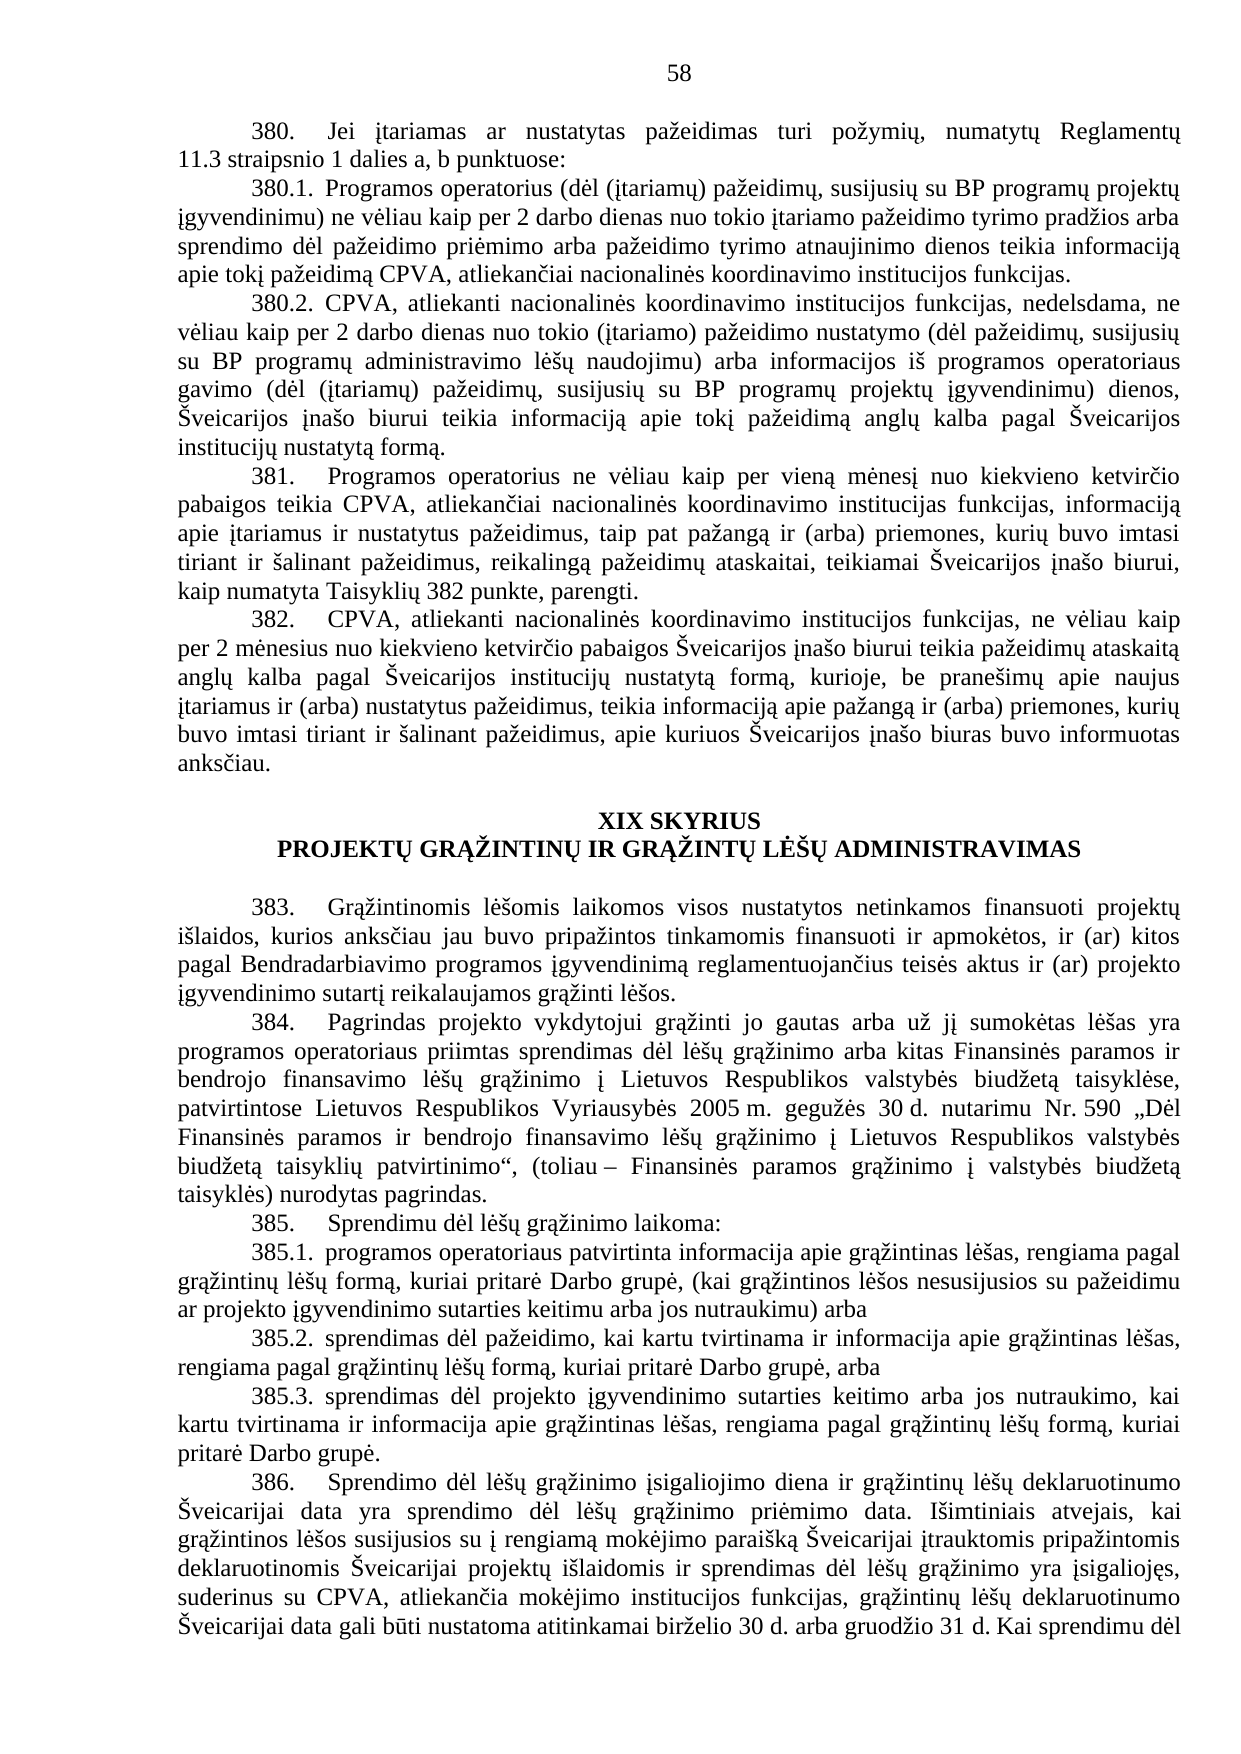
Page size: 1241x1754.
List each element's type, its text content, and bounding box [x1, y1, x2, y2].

text 380.2. CPVA, atliekanti nacionalinės koordinavimo institucijos funkcijas, nedelsdama, ne vėliau kaip per 2 darbo dienas nuo tokio (įtariamo) pažeidimo nustatymo (dėl pažeidimų, susijusių su BP programų administravimo lėšų naudojimu) arba informacijos iš programos operatoriaus gavimo (dėl (įtariamų) pažeidimų, susijusių su BP programų projektų įgyvendinimu) dienos, Šveicarijos įnašo biurui teikia informaciją apie tokį pažeidimą anglų kalba pagal Šveicarijos institucijų nustatytą formą. [177, 288, 1181, 461]
text 386. Sprendimo dėl lėšų grąžinimo įsigaliojimo diena ir grąžintinų lėšų deklaruotinumo Šveicarijai data yra sprendimo dėl lėšų grąžinimo priėmimo data. Išimtiniais atvejais, kai grąžintinos lėšos susijusios su į rengiamą mokėjimo paraišką Šveicarijai įtrauktomis pripažintomis deklaruotinomis Šveicarijai projektų išlaidomis ir sprendimas dėl lėšų grąžinimo yra įsigaliojęs, suderinus su CPVA, atliekančia mokėjimo institucijos funkcijas, grąžintinų lėšų deklaruotinumo Šveicarijai data gali būti nustatoma atitinkamai birželio 30 d. arba gruodžio 31 d. Kai sprendimu dėl [177, 1467, 1181, 1640]
text 384. Pagrindas projekto vykdytojui grąžinti jo gautas arba už jį sumokėtas lėšas yra programos operatoriaus priimtas sprendimas dėl lėšų grąžinimo arba kitas Finansinės paramos ir bendrojo finansavimo lėšų grąžinimo į Lietuvos Respublikos valstybės biudžetą taisyklėse, patvirtintose Lietuvos Respublikos Vyriausybės 2005 m. gegužės 30 d. nutarimu Nr. 590 „Dėl Finansinės paramos ir bendrojo finansavimo lėšų grąžinimo į Lietuvos Respublikos valstybės biudžetą taisyklių patvirtinimo“, (toliau – Finansinės paramos grąžinimo į valstybės biudžetą taisyklės) nurodytas pagrindas. [177, 1007, 1181, 1208]
text 381. Programos operatorius ne vėliau kaip per vieną mėnesį nuo kiekvieno ketvirčio pabaigos teikia CPVA, atliekančiai nacionalinės koordinavimo institucijas funkcijas, informaciją apie įtariamus ir nustatytus pažeidimus, taip pat pažangą ir (arba) priemones, kurių buvo imtasi tiriant ir šalinant pažeidimus, reikalingą pažeidimų ataskaitai, teikiamai Šveicarijos įnašo biurui, kaip numatyta Taisyklių 382 punkte, parengti. [177, 461, 1181, 604]
text 382. CPVA, atliekanti nacionalinės koordinavimo institucijos funkcijas, ne vėliau kaip per 2 mėnesius nuo kiekvieno ketvirčio pabaigos Šveicarijos įnašo biurui teikia pažeidimų ataskaitą anglų kalba pagal Šveicarijos institucijų nustatytą formą, kurioje, be pranešimų apie naujus įtariamus ir (arba) nustatytus pažeidimus, teikia informaciją apie pažangą ir (arba) priemones, kurių buvo imtasi tiriant ir šalinant pažeidimus, apie kuriuos Šveicarijos įnašo biuras buvo informuotas anksčiau. [177, 604, 1181, 777]
text 380.1. Programos operatorius (dėl (įtariamų) pažeidimų, susijusių su BP programų projektų įgyvendinimu) ne vėliau kaip per 2 darbo dienas nuo tokio įtariamo pažeidimo tyrimo pradžios arba sprendimo dėl pažeidimo priėmimo arba pažeidimo tyrimo atnaujinimo dienos teikia informaciją apie tokį pažeidimą CPVA, atliekančiai nacionalinės koordinavimo institucijos funkcijas. [177, 173, 1181, 288]
text 385. Sprendimu dėl lėšų grąžinimo laikoma: [177, 1208, 1181, 1237]
text PROJEKTŲ GRĄŽINTINŲ IR GRĄŽINTŲ LĖŠŲ ADMINISTRAVIMAS [177, 834, 1181, 863]
text XIX SKYRIUS [177, 806, 1181, 834]
text 385.1. programos operatoriaus patvirtinta informacija apie grąžintinas lėšas, rengiama pagal grąžintinų lėšų formą, kuriai pritarė Darbo grupė, (kai grąžintinos lėšos nesusijusios su pažeidimu ar projekto įgyvendinimo sutarties keitimu arba jos nutraukimu) arba [177, 1237, 1181, 1323]
text 380. Jei įtariamas ar nustatytas pažeidimas turi požymių, numatytų Reglamentų 11.3 straipsnio 1 dalies a, b punktuose: [177, 116, 1181, 173]
text 385.3. sprendimas dėl projekto įgyvendinimo sutarties keitimo arba jos nutraukimo, kai kartu tvirtinama ir informacija apie grąžintinas lėšas, rengiama pagal grąžintinų lėšų formą, kuriai pritarė Darbo grupė. [177, 1381, 1181, 1467]
text 383. Grąžintinomis lėšomis laikomos visos nustatytos netinkamos finansuoti projektų išlaidos, kurios anksčiau jau buvo pripažintos tinkamomis finansuoti ir apmokėtos, ir (ar) kitos pagal Bendradarbiavimo programos įgyvendinimą reglamentuojančius teisės aktus ir (ar) projekto įgyvendinimo sutartį reikalaujamos grąžinti lėšos. [177, 892, 1181, 1007]
text 385.2. sprendimas dėl pažeidimo, kai kartu tvirtinama ir informacija apie grąžintinas lėšas, rengiama pagal grąžintinų lėšų formą, kuriai pritarė Darbo grupė, arba [177, 1323, 1181, 1381]
